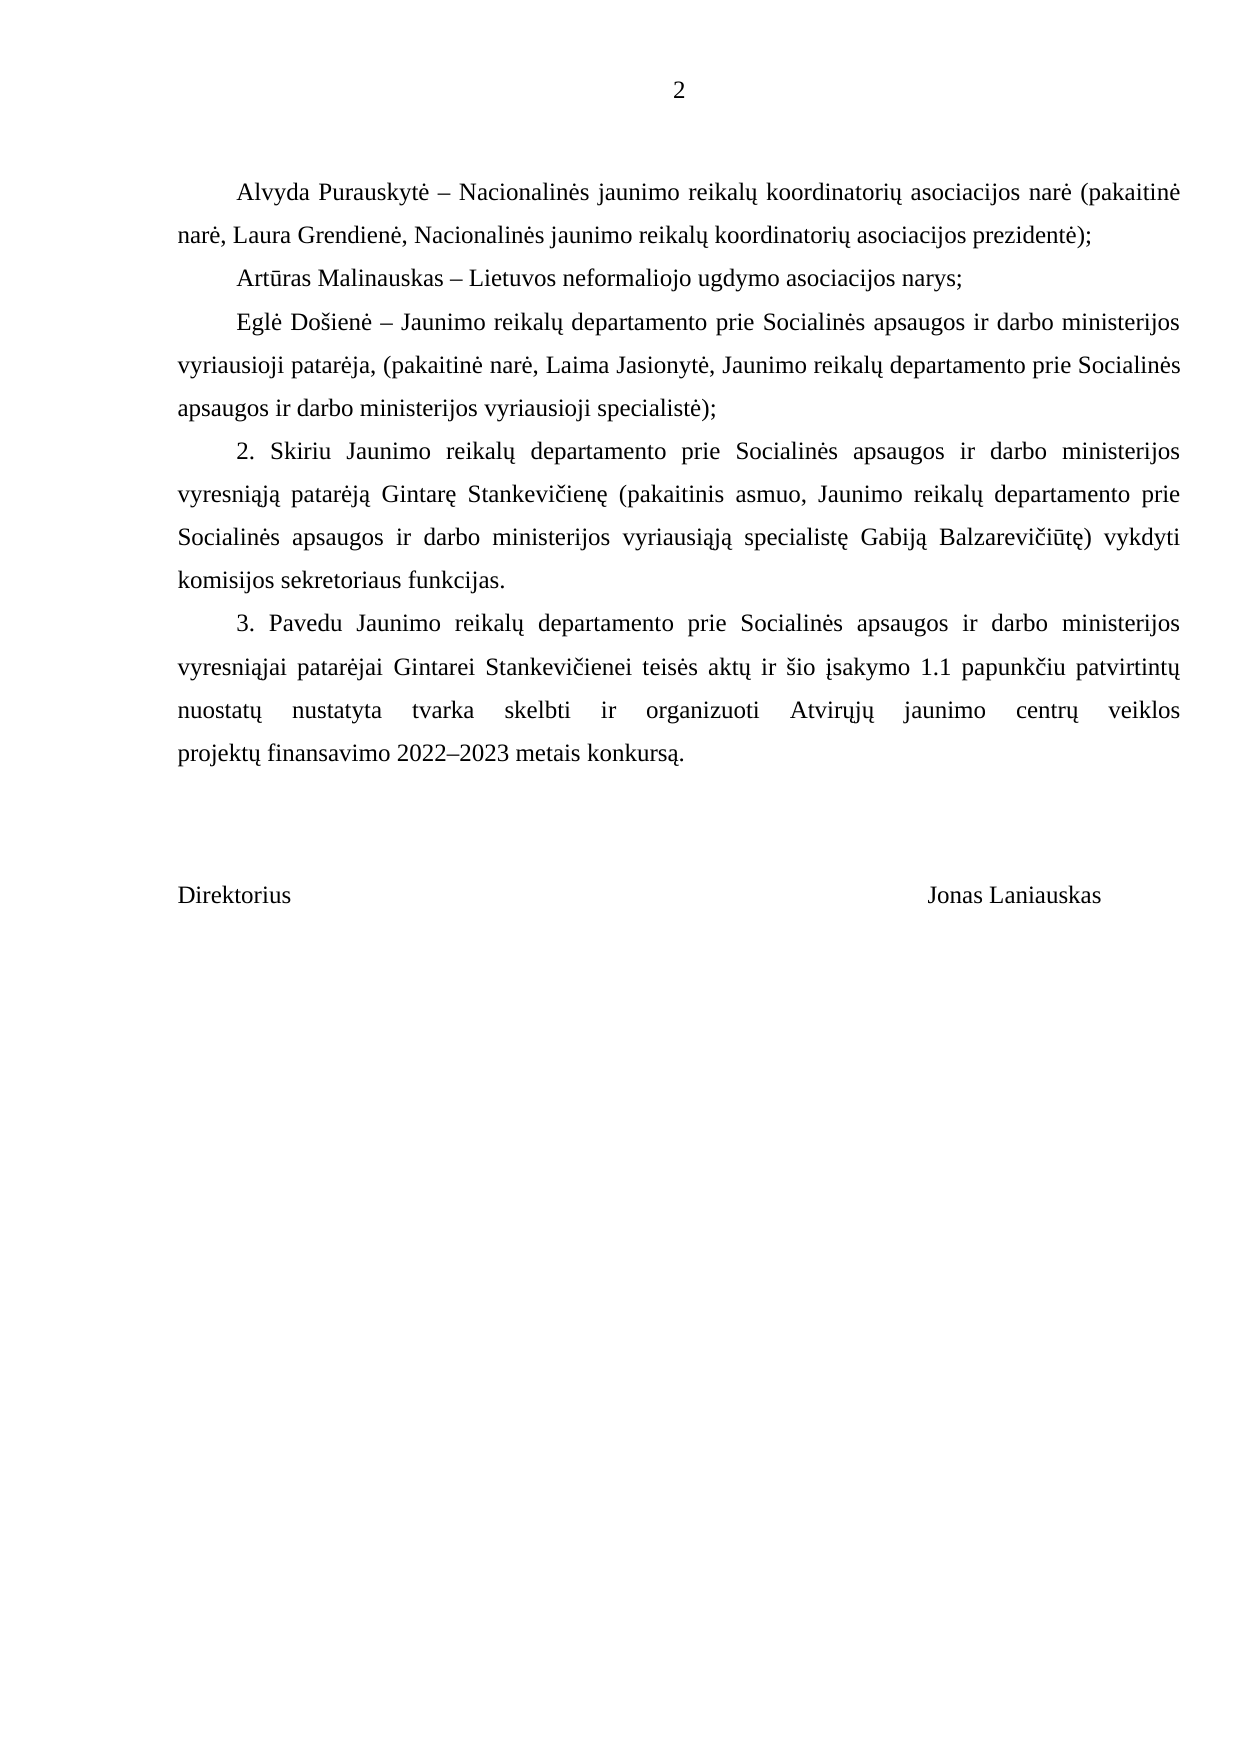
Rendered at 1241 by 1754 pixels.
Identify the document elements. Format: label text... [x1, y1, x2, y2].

text 2. Skiriu Jaunimo reikalų departamento prie Socialinės apsaugos ir darbo ministerijos vyresniąją patarėją Gintarę Stankevičienę (pakaitinis asmuo, Jaunimo reikalų departamento prie Socialinės apsaugos ir darbo ministerijos vyriausiąją specialistę Gabiją Balzarevičiūtę) vykdyti komisijos sekretoriaus funkcijas. [177, 436, 1181, 594]
text Direktorius Jonas Laniauskas [177, 880, 1181, 909]
text Artūras Malinauskas – Lietuvos neformaliojo ugdymo asociacijos narys; [177, 263, 1181, 292]
text Eglė Došienė – Jaunimo reikalų departamento prie Socialinės apsaugos ir darbo ministerijos vyriausioji patarėja, (pakaitinė narė, Laima Jasionytė, Jaunimo reikalų departamento prie Socialinės apsaugos ir darbo ministerijos vyriausioji specialistė); [177, 307, 1181, 422]
text Alvyda Purauskytė – Nacionalinės jaunimo reikalų koordinatorių asociacijos narė (pakaitinė narė, Laura Grendienė, Nacionalinės jaunimo reikalų koordinatorių asociacijos prezidentė); [177, 177, 1181, 249]
text 3. Pavedu Jaunimo reikalų departamento prie Socialinės apsaugos ir darbo ministerijos vyresniąjai patarėjai Gintarei Stankevičienei teisės aktų ir šio įsakymo 1.1 papunkčiu patvirtintų nuostatų nustatyta tvarka skelbti ir organizuoti Atvirųjų jaunimo centrų veiklos projektų finansavimo 2022–2023 metais konkursą. [177, 608, 1181, 767]
